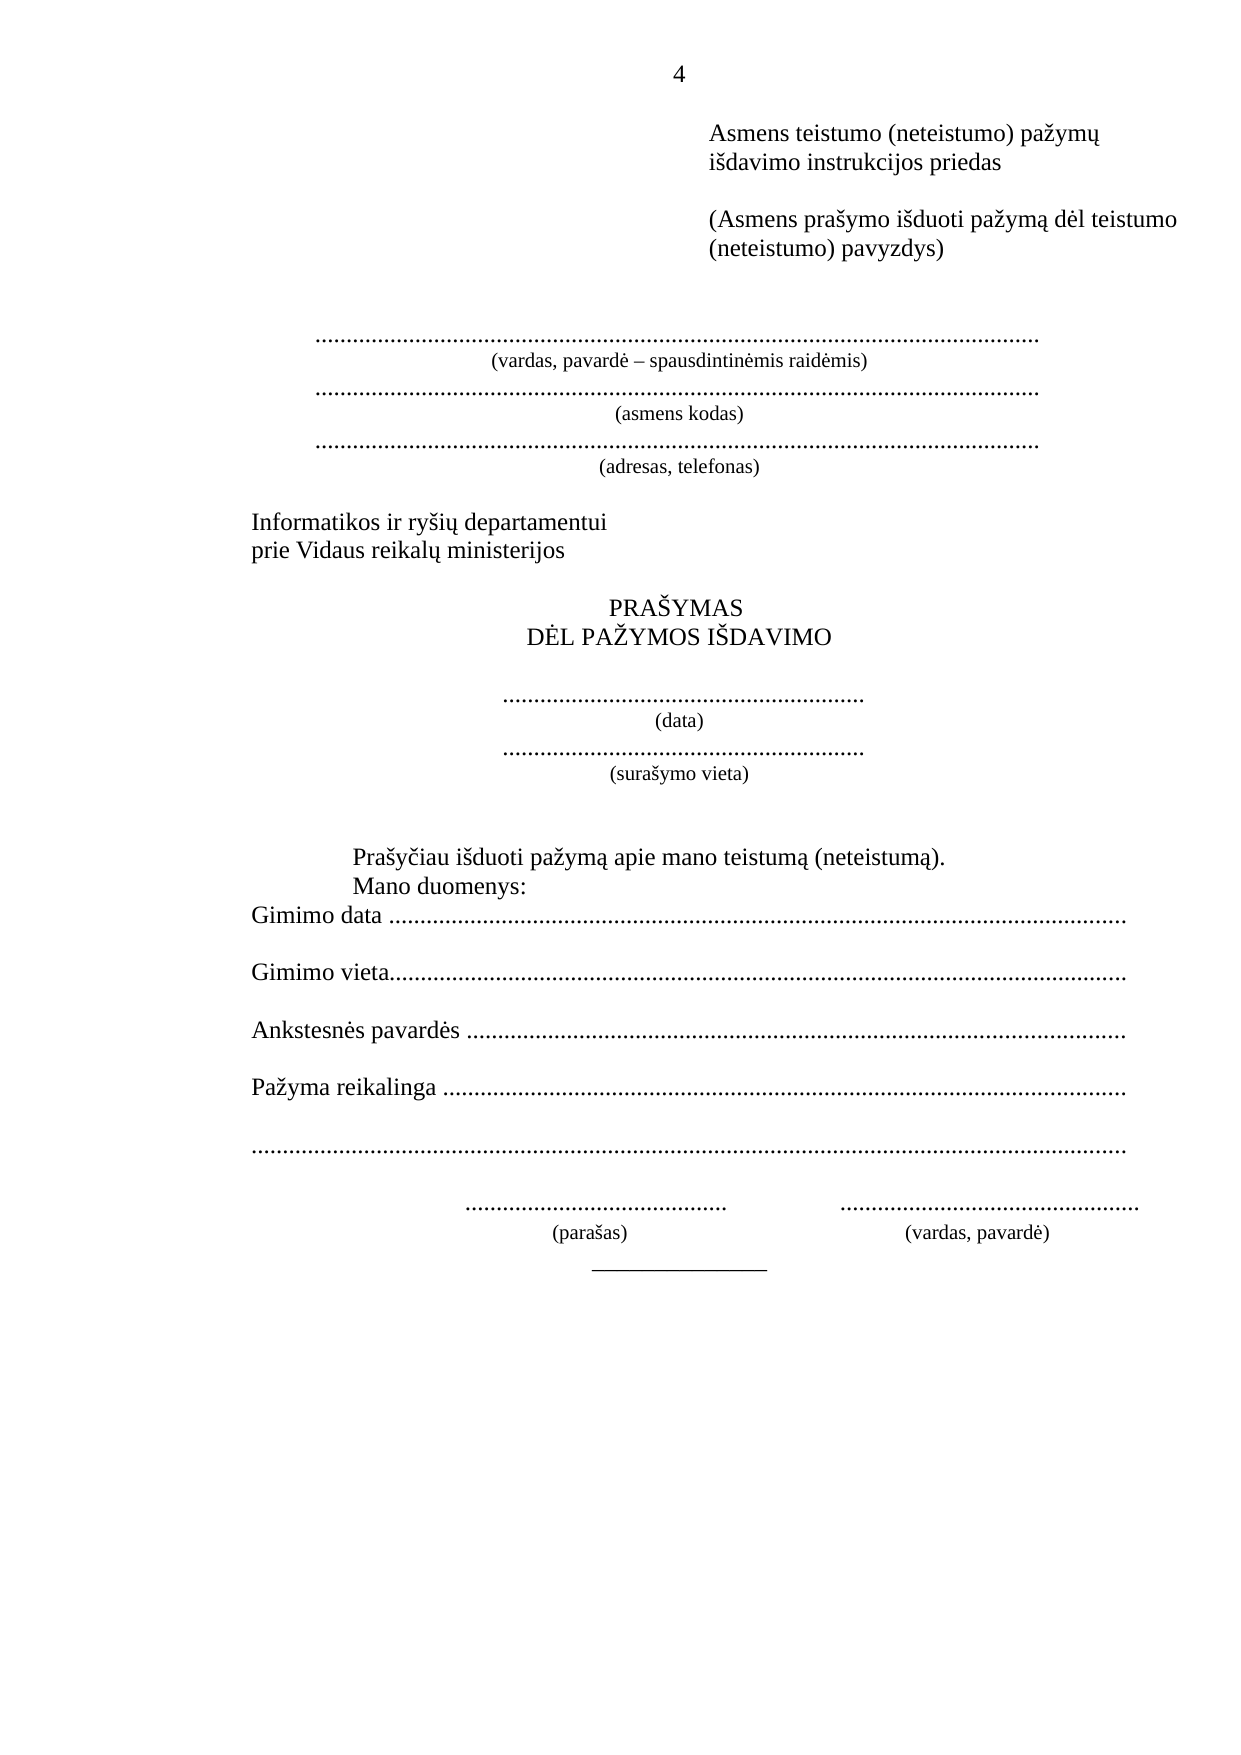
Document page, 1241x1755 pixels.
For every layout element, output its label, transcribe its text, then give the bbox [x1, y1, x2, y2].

text (Asmens prašymo išduoti pažymą dėl teistumo [177, 204, 1181, 233]
text (data) [177, 708, 1181, 732]
text (adresas, telefonas) [177, 454, 1181, 478]
text (neteistumo) pavyzdys) [177, 233, 1181, 262]
text Prašyčiau išduoti pažymą apie mano teistumą (neteistumą). [177, 842, 1181, 871]
text (asmens kodas) [177, 401, 1181, 425]
text prie Vidaus reikalų ministerijos [177, 535, 1181, 564]
text (parašas) (vardas, pavardė) [177, 1216, 1181, 1245]
text (vardas, pavardė – spausdintinėmis raidėmis) [177, 348, 1181, 372]
text Mano duomenys: [177, 871, 1181, 900]
text Asmens teistumo (neteistumo) pažymų [177, 118, 1181, 147]
text išdavimo instrukcijos priedas [177, 147, 1181, 176]
text Pažyma reikalinga [177, 1072, 1181, 1101]
text Gimimo vieta [177, 957, 1181, 986]
text DĖL PAŽYMOS IŠDAVIMO [177, 622, 1181, 650]
text (surašymo vieta) [177, 761, 1181, 785]
text ______________ [177, 1245, 1181, 1273]
text Ankstesnės pavardės [177, 1015, 1181, 1043]
text Informatikos ir ryšių departamentui [177, 507, 1181, 535]
text Gimimo data [177, 900, 1181, 928]
text PRAŠYMAS [177, 593, 1181, 622]
